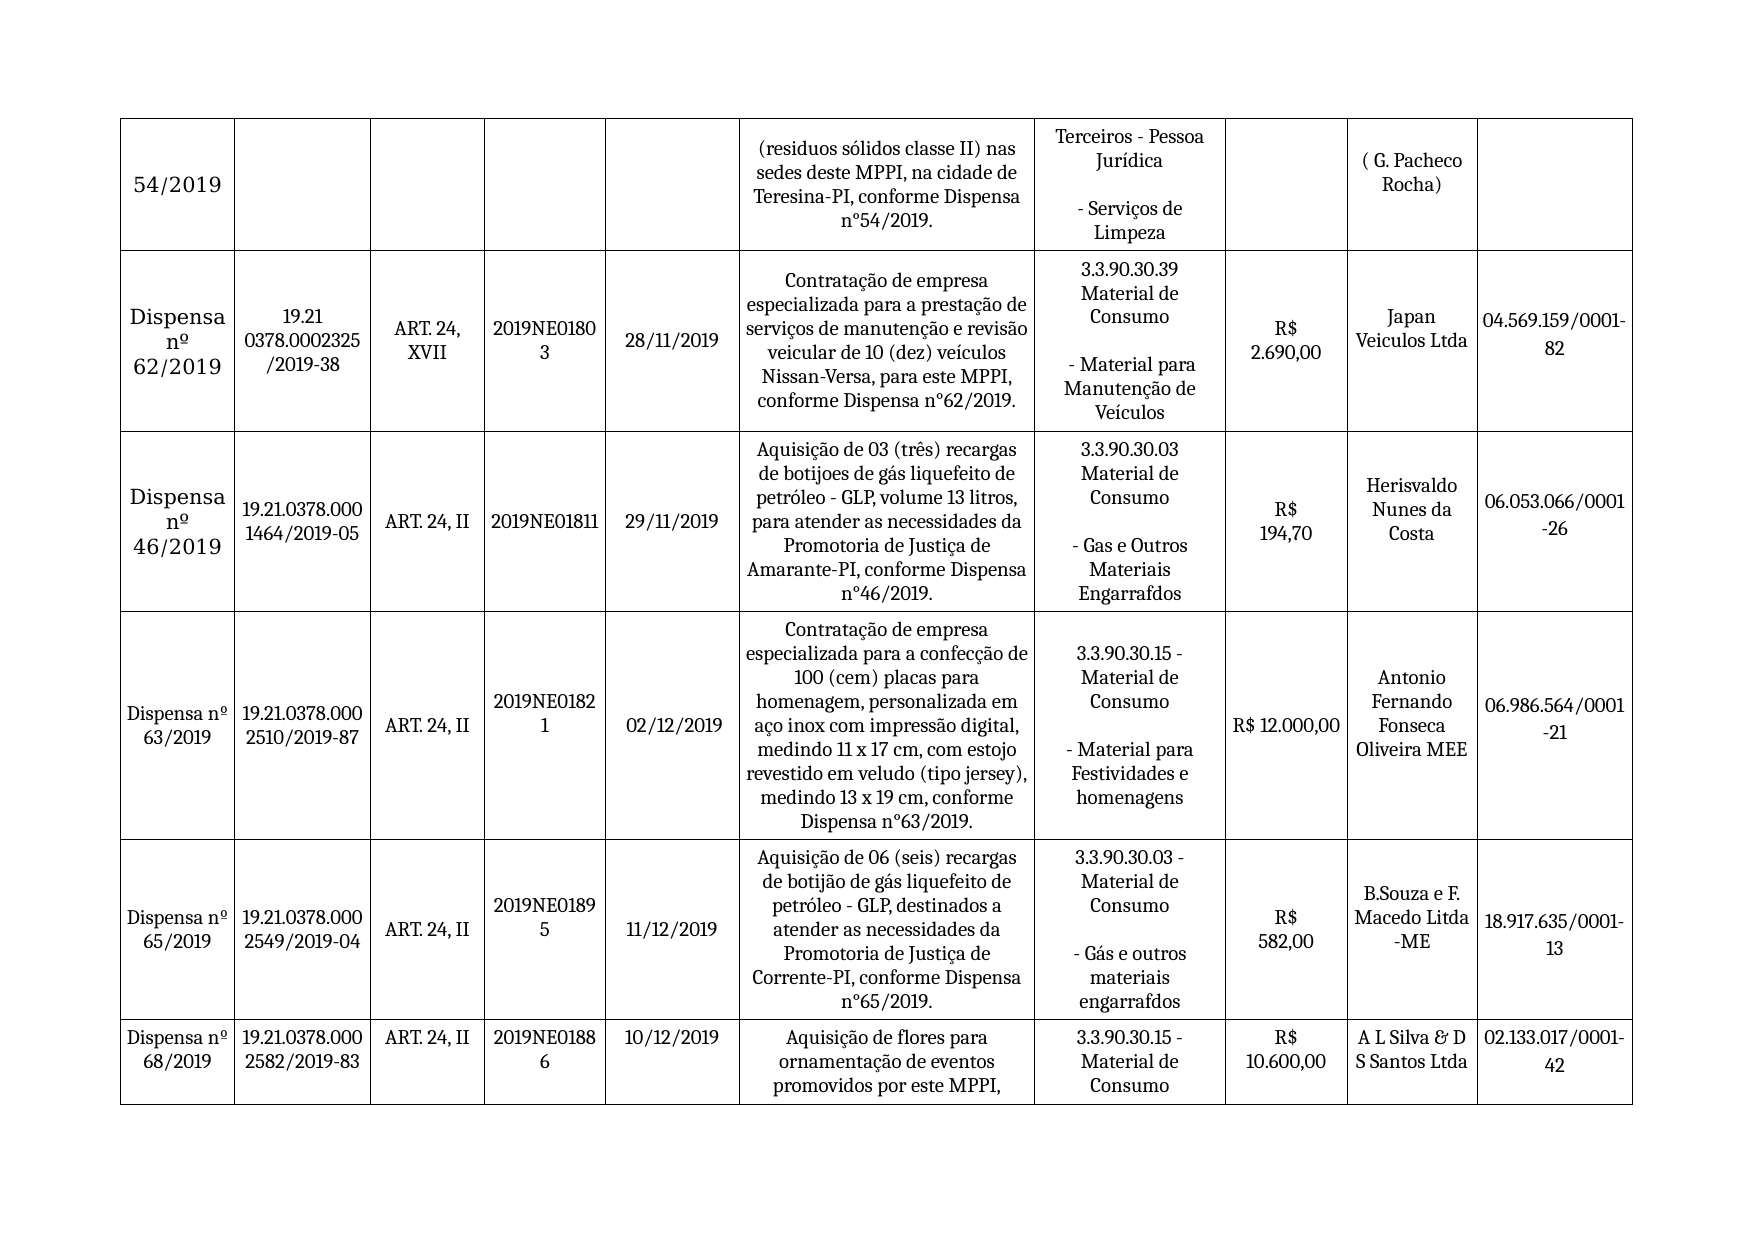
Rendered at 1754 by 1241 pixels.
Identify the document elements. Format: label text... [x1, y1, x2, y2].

table_cell Contratação de empresa especializada para a confecção de 100 (cem) placas para homenagem, personalizada em aço inox com impressão digital, medindo 11 x 17 cm, com estojo revestido em veludo (tipo jersey), medindo 13 x 19 cm, conforme Dispensa n°63/2019. [740, 612, 1034, 839]
table_cell 19.21.0378.0001464/2019-05 [235, 432, 370, 611]
table_cell Aquisição de flores para ornamentação de eventos promovidos por este MPPI, [740, 1020, 1034, 1103]
table_cell 3.3.90.30.15 - Material de Consumo [1035, 1020, 1225, 1103]
table_cell R$ 2.690,00 [1226, 251, 1347, 431]
table_cell 54/2019 [121, 119, 234, 250]
table_cell 29/11/2019 [606, 432, 739, 611]
table_cell Dispensa nº 65/2019 [121, 840, 234, 1019]
table_cell ( G. Pacheco Rocha) [1348, 119, 1477, 250]
table_cell 2019NE01886 [485, 1020, 605, 1103]
table_cell ART. 24, XVII [371, 251, 484, 431]
table_cell 2019NE01803 [485, 251, 605, 431]
table_cell 06.053.066/0001-26 [1478, 432, 1632, 611]
table_cell 28/11/2019 [606, 251, 739, 431]
table_cell 2019NE01821 [485, 612, 605, 839]
table_cell [235, 119, 370, 250]
table_cell R$ 194,70 [1226, 432, 1347, 611]
table_cell A L Silva & D S Santos Ltda [1348, 1020, 1477, 1103]
table_cell Antonio Fernando Fonseca Oliveira MEE [1348, 612, 1477, 839]
table_cell (residuos sólidos classe II) nas sedes deste MPPI, na cidade de Teresina-PI, conforme Dispensa n°54/2019. [740, 119, 1034, 250]
table_cell 19.21.0378.0002510/2019-87 [235, 612, 370, 839]
table_cell Contratação de empresa especializada para a prestação de serviços de manutenção e revisão veicular de 10 (dez) veículos Nissan-Versa, para este MPPI, conforme Dispensa n°62/2019. [740, 251, 1034, 431]
table_cell [606, 119, 739, 250]
table_cell R$ 10.600,00 [1226, 1020, 1347, 1103]
table_cell ART. 24, II [371, 840, 484, 1019]
table_cell 3.3.90.30.39 Material de Consumo - Material para Manutenção de Veículos [1035, 251, 1225, 431]
table_cell 10/12/2019 [606, 1020, 739, 1103]
table_cell 11/12/2019 [606, 840, 739, 1019]
table_cell [1478, 119, 1632, 250]
table_cell R$ 12.000,00 [1226, 612, 1347, 839]
table_cell 19.21.0378.0002549/2019-04 [235, 840, 370, 1019]
table_cell Herisvaldo Nunes da Costa [1348, 432, 1477, 611]
table_cell [371, 119, 484, 250]
table_cell 02.133.017/0001-42 [1478, 1020, 1632, 1103]
table_cell ART. 24, II [371, 432, 484, 611]
table_cell 2019NE01811 [485, 432, 605, 611]
table_cell [485, 119, 605, 250]
table_cell ART. 24, II [371, 612, 484, 839]
table_cell Dispensa nº 46/2019 [121, 432, 234, 611]
table_cell ART. 24, II [371, 1020, 484, 1103]
table_cell 18.917.635/0001-13 [1478, 840, 1632, 1019]
table_cell 3.3.90.30.03 Material de Consumo - Gas e Outros Materiais Engarrafdos [1035, 432, 1225, 611]
table_cell Dispensa nº 62/2019 [121, 251, 234, 431]
table_cell R$ 582,00 [1226, 840, 1347, 1019]
table_cell 02/12/2019 [606, 612, 739, 839]
table_cell 2019NE01895 [485, 840, 605, 1019]
table_cell B.Souza e F. Macedo Litda -ME [1348, 840, 1477, 1019]
table_cell 04.569.159/0001-82 [1478, 251, 1632, 431]
table_cell 3.3.90.30.15 - Material de Consumo - Material para Festividades e homenagens [1035, 612, 1225, 839]
table_cell Dispensa nº 63/2019 [121, 612, 234, 839]
table_cell 19.21.0378.0002582/2019-83 [235, 1020, 370, 1103]
table_cell Terceiros - Pessoa Jurídica - Serviços de Limpeza [1035, 119, 1225, 250]
table_cell 06.986.564/0001-21 [1478, 612, 1632, 839]
table_cell [1226, 119, 1347, 250]
table_cell 3.3.90.30.03 - Material de Consumo - Gás e outros materiais engarrafdos [1035, 840, 1225, 1019]
table_cell 19.21 0378.0002325/2019-38 [235, 251, 370, 431]
table_cell Aquisição de 06 (seis) recargas de botijão de gás liquefeito de petróleo - GLP, destinados a atender as necessidades da Promotoria de Justiça de Corrente-PI, conforme Dispensa n°65/2019. [740, 840, 1034, 1019]
table_cell Aquisição de 03 (três) recargas de botijoes de gás liquefeito de petróleo - GLP, volume 13 litros, para atender as necessidades da Promotoria de Justiça de Amarante-PI, conforme Dispensa n°46/2019. [740, 432, 1034, 611]
table_cell Dispensa nº 68/2019 [121, 1020, 234, 1103]
table_cell Japan Veiculos Ltda [1348, 251, 1477, 431]
